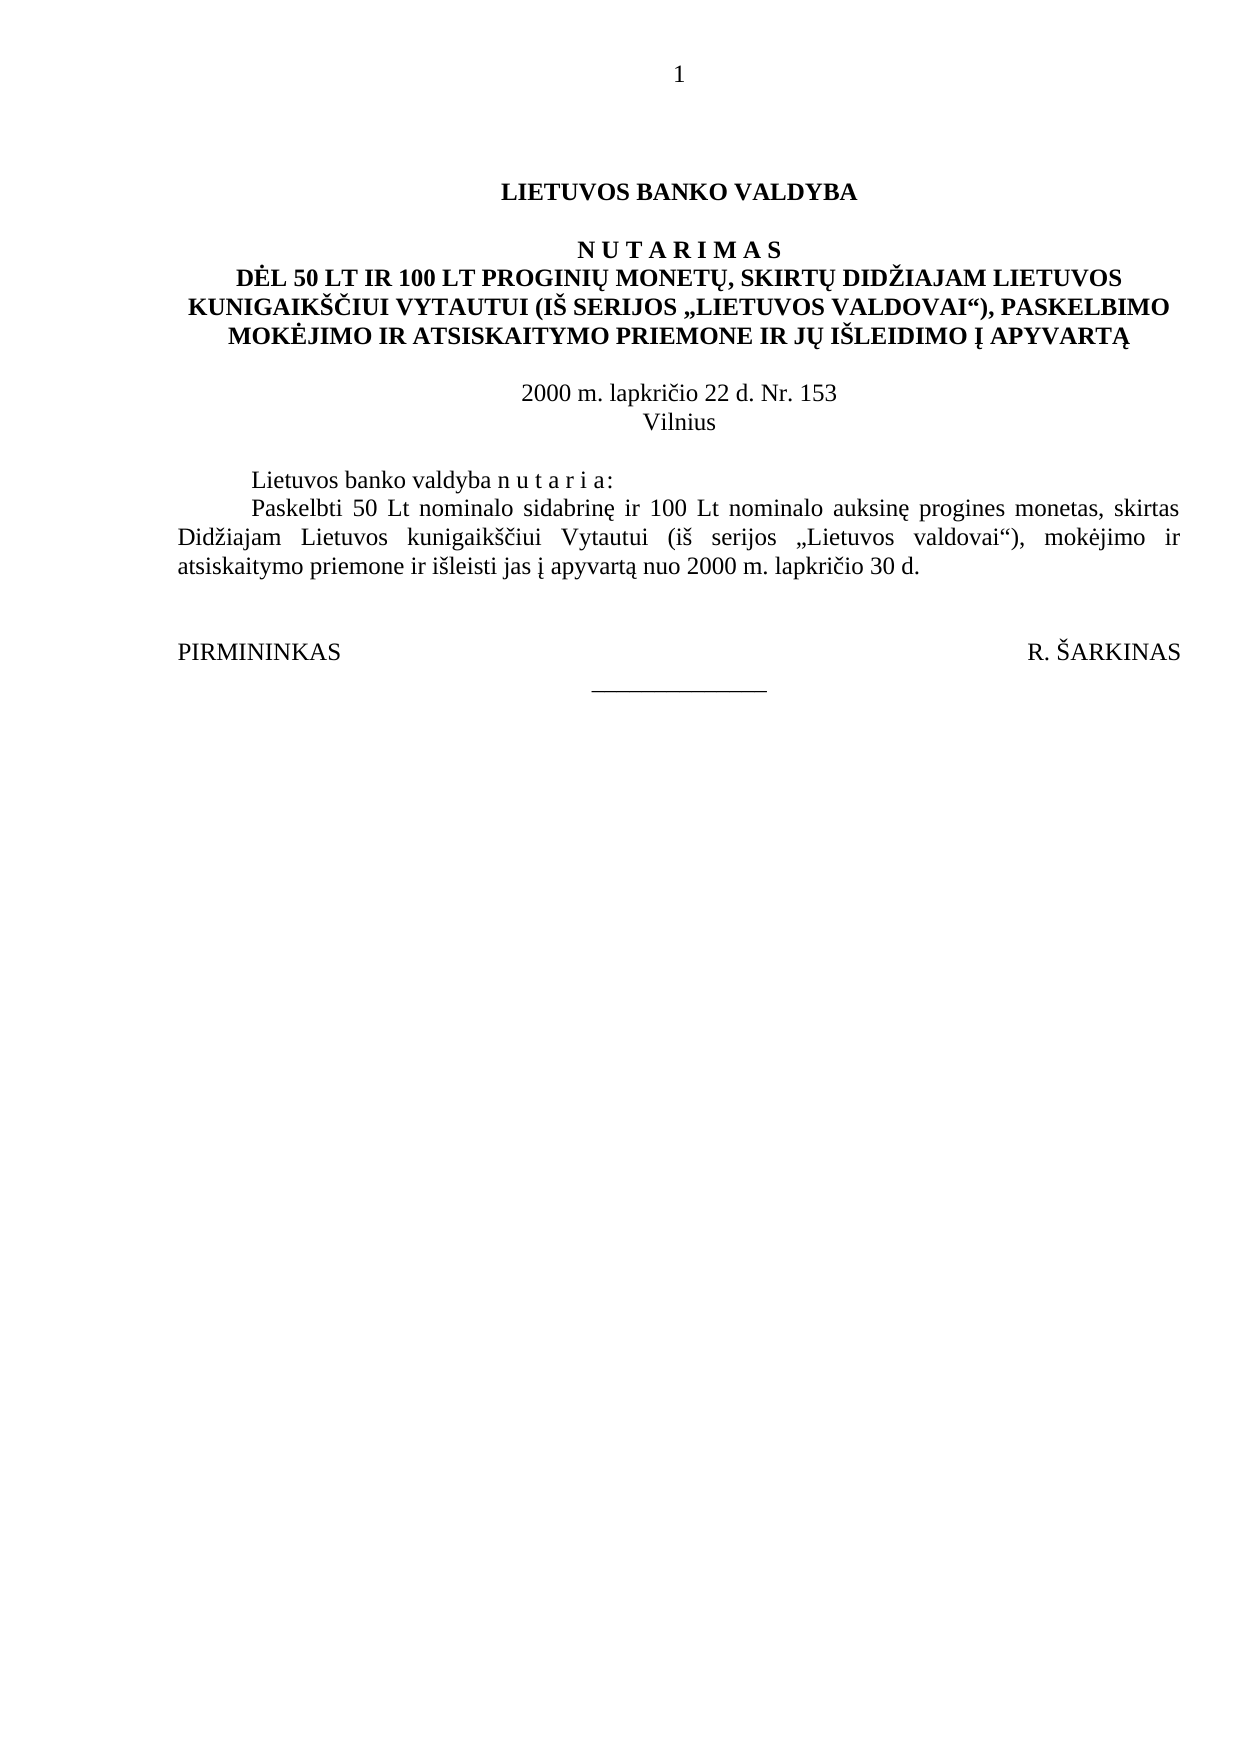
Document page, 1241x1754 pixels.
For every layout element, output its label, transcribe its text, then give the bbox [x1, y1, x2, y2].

text Lietuvos banko valdyba nutaria: [177, 465, 1181, 493]
text DĖL 50 LT IR 100 LT PROGINIŲ MONETŲ, SKIRTŲ DIDŽIAJAM LIETUVOS KUNIGAIKŠČIUI VYTAUTUI (IŠ SERIJOS „LIETUVOS VALDOVAI“), PASKELBIMO MOKĖJIMO IR ATSISKAITYMO PRIEMONE IR JŲ IŠLEIDIMO Į APYVARTĄ [177, 263, 1181, 350]
text LIETUVOS BANKO VALDYBA [177, 177, 1181, 206]
text ______________ [177, 666, 1181, 695]
text N U T A R I M A S [177, 235, 1181, 263]
text pirmininkas R. Šarkinas [177, 637, 1181, 666]
text Vilnius [177, 407, 1181, 436]
text 2000 m. lapkričio 22 d. Nr. 153 [177, 378, 1181, 407]
text Paskelbti 50 Lt nominalo sidabrinę ir 100 Lt nominalo auksinę progines monetas, skirtas Didžiajam Lietuvos kunigaikščiui Vytautui (iš serijos „Lietuvos valdovai“), mokėjimo ir atsiskaitymo priemone ir išleisti jas į apyvartą nuo 2000 m. lapkričio 30 d. [177, 493, 1181, 580]
